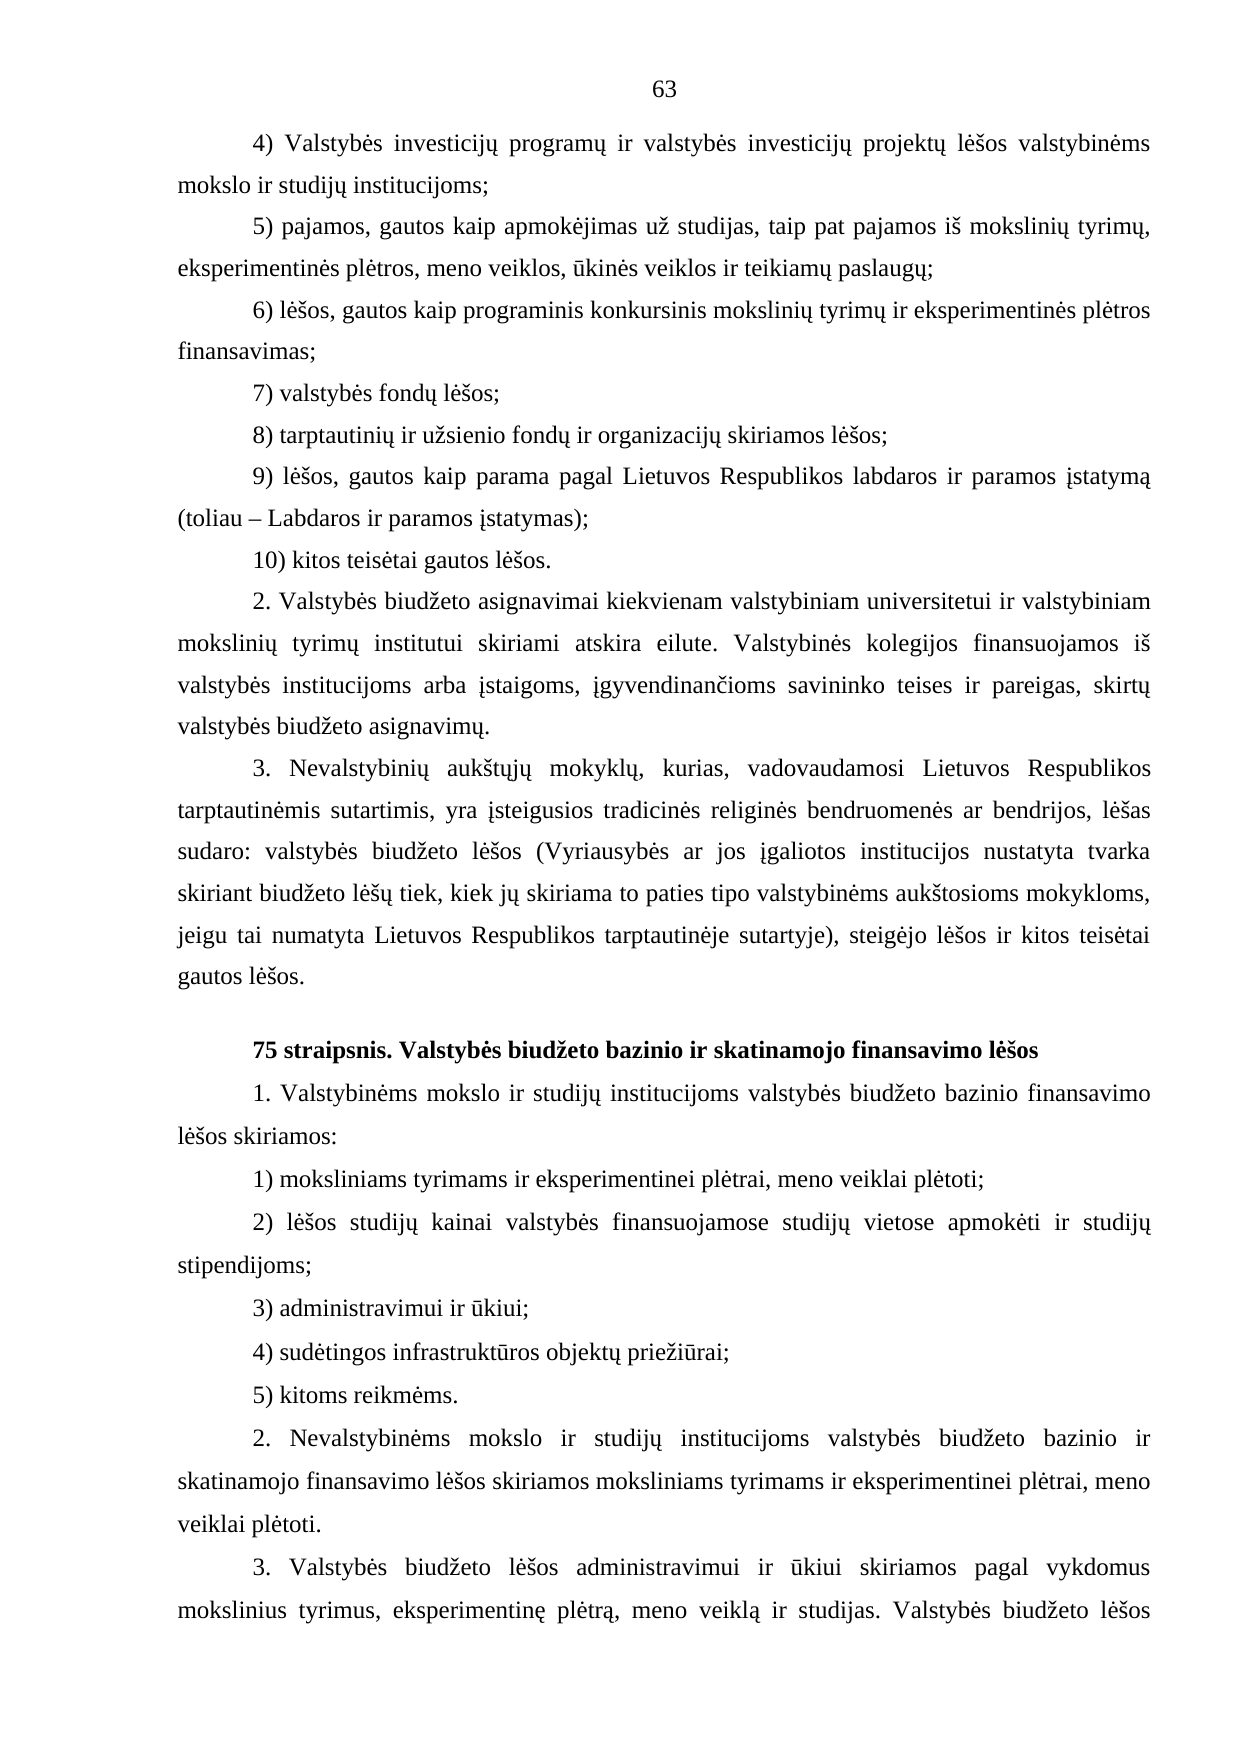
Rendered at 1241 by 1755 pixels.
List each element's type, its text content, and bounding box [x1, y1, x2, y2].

text 1) moksliniams tyrimams ir eksperimentinei plėtrai, meno veiklai plėtoti; [177, 1164, 1152, 1193]
text 3. Valstybės biudžeto lėšos administravimui ir ūkiui skiriamos pagal vykdomus mokslinius tyrimus, eksperimentinę plėtrą, meno veiklą ir studijas. Valstybės biudžeto lėšos [177, 1552, 1152, 1624]
text 3. Nevalstybinių aukštųjų mokyklų, kurias, vadovaudamosi Lietuvos Respublikos tarptautinėmis sutartimis, yra įsteigusios tradicinės religinės bendruomenės ar bendrijos, lėšas sudaro: valstybės biudžeto lėšos (Vyriausybės ar jos įgaliotos institucijos nustatyta tvarka skiriant biudžeto lėšų tiek, kiek jų skiriama to paties tipo valstybinėms aukštosioms mokykloms, jeigu tai numatyta Lietuvos Respublikos tarptautinėje sutartyje), steigėjo lėšos ir kitos teisėtai gautos lėšos. [177, 743, 1152, 993]
text 5) kitoms reikmėms. [177, 1380, 1152, 1408]
text 8) tarptautinių ir užsienio fondų ir organizacijų skiriamos lėšos; [177, 410, 1152, 451]
text 6) lėšos, gautos kaip programinis konkursinis mokslinių tyrimų ir eksperimentinės plėtros finansavimas; [177, 285, 1152, 368]
text 5) pajamos, gautos kaip apmokėjimas už studijas, taip pat pajamos iš mokslinių tyrimų, eksperimentinės plėtros, meno veiklos, ūkinės veiklos ir teikiamų paslaugų; [177, 201, 1152, 285]
text 2) lėšos studijų kainai valstybės finansuojamose studijų vietose apmokėti ir studijų stipendijoms; [177, 1207, 1152, 1279]
text 2. Valstybės biudžeto asignavimai kiekvienam valstybiniam universitetui ir valstybiniam mokslinių tyrimų institutui skiriami atskira eilute. Valstybinės kolegijos finansuojamos iš valstybės institucijoms arba įstaigoms, įgyvendinančioms savininko teises ir pareigas, skirtų valstybės biudžeto asignavimų. [177, 576, 1152, 743]
text 7) valstybės fondų lėšos; [177, 368, 1152, 410]
text 9) lėšos, gautos kaip parama pagal Lietuvos Respublikos labdaros ir paramos įstatymą (toliau – Labdaros ir paramos įstatymas); [177, 451, 1152, 535]
text 10) kitos teisėtai gautos lėšos. [177, 535, 1152, 576]
text 2. Nevalstybinėms mokslo ir studijų institucijoms valstybės biudžeto bazinio ir skatinamojo finansavimo lėšos skiriamos moksliniams tyrimams ir eksperimentinei plėtrai, meno veiklai plėtoti. [177, 1423, 1152, 1538]
text 1. Valstybinėms mokslo ir studijų institucijoms valstybės biudžeto bazinio finansavimo lėšos skiriamos: [177, 1078, 1152, 1150]
text 3) administravimui ir ūkiui; [177, 1293, 1152, 1322]
text 4) sudėtingos infrastruktūros objektų priežiūrai; [177, 1337, 1152, 1365]
text 4) Valstybės investicijų programų ir valstybės investicijų projektų lėšos valstybinėms mokslo ir studijų institucijoms; [177, 118, 1152, 201]
text 75 straipsnis. Valstybės biudžeto bazinio ir skatinamojo finansavimo lėšos [177, 1035, 1152, 1063]
